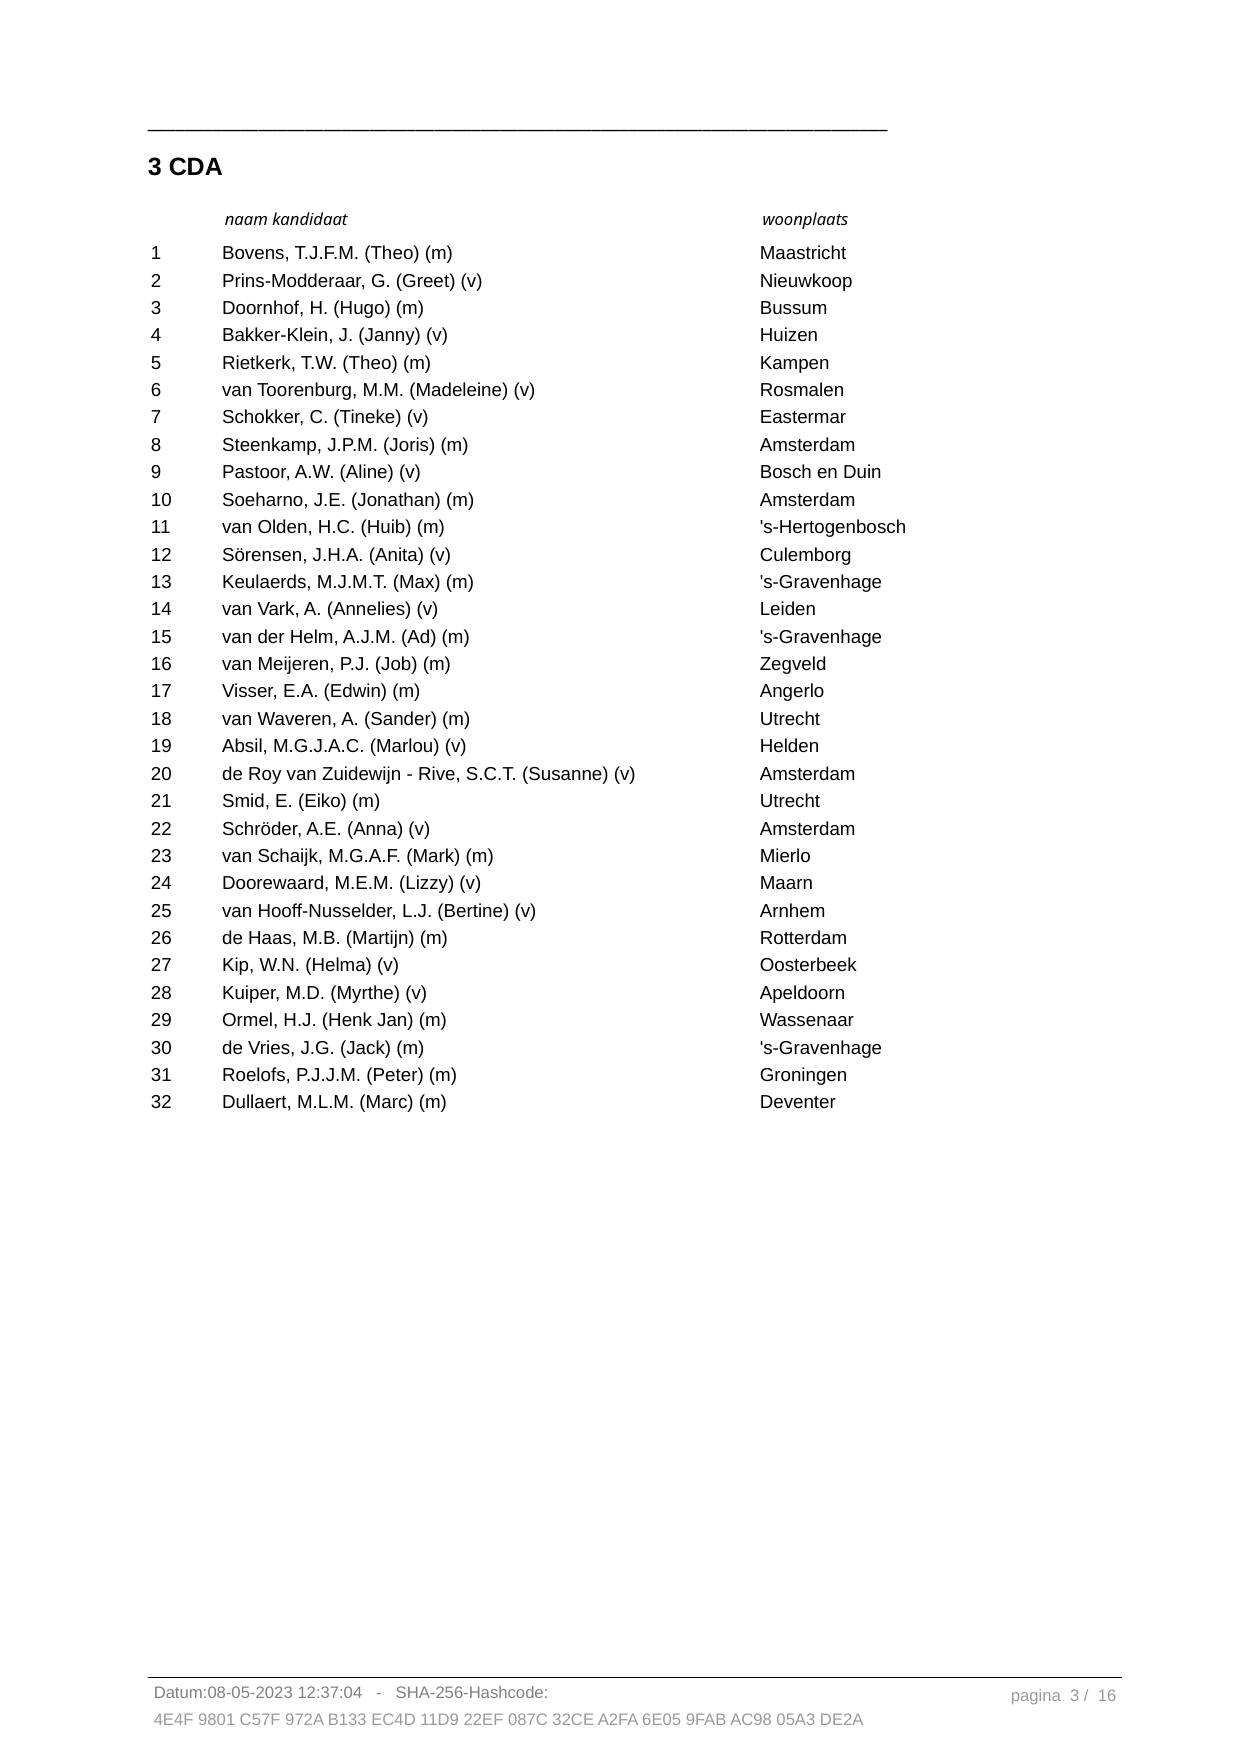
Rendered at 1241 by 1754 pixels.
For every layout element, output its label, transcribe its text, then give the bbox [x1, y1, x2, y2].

table_cell van Olden, H.C. (Huib) (m) [219, 513, 757, 540]
table_cell 32 [148, 1088, 219, 1116]
table_cell Pastoor, A.W. (Aline) (v) [219, 458, 757, 486]
table_cell Utrecht [757, 705, 1123, 732]
table_cell 30 [148, 1034, 219, 1061]
table_cell Kampen [757, 349, 1123, 376]
table_cell Roelofs, P.J.J.M. (Peter) (m) [219, 1061, 757, 1088]
table_cell van Vark, A. (Annelies) (v) [219, 595, 757, 623]
table_cell Schröder, A.E. (Anna) (v) [219, 814, 757, 842]
table_header woonplaats [757, 199, 1123, 239]
table_cell Huizen [757, 321, 1123, 349]
table_cell 22 [148, 814, 219, 842]
table_cell Ormel, H.J. (Henk Jan) (m) [219, 1006, 757, 1033]
table_cell Bussum [757, 294, 1123, 321]
table_cell Soeharno, J.E. (Jonathan) (m) [219, 486, 757, 513]
table_cell 16 [148, 650, 219, 677]
table_cell van Waveren, A. (Sander) (m) [219, 705, 757, 732]
table_cell 3 [148, 294, 219, 321]
table_cell Prins-Modderaar, G. (Greet) (v) [219, 266, 757, 294]
table_cell Arnhem [757, 897, 1123, 924]
table_cell 2 [148, 266, 219, 294]
table_cell Maarn [757, 869, 1123, 897]
table_cell Amsterdam [757, 431, 1123, 458]
table_cell 21 [148, 787, 219, 814]
table_cell Wassenaar [757, 1006, 1123, 1033]
table_cell Utrecht [757, 787, 1123, 814]
table_cell 15 [148, 623, 219, 650]
table_cell Kuiper, M.D. (Myrthe) (v) [219, 979, 757, 1006]
table_cell Doornhof, H. (Hugo) (m) [219, 294, 757, 321]
text 3 CDA [148, 152, 1122, 181]
table_cell 4 [148, 321, 219, 349]
table_cell 28 [148, 979, 219, 1006]
table_cell Oosterbeek [757, 951, 1123, 979]
table_cell Rietkerk, T.W. (Theo) (m) [219, 349, 757, 376]
table_cell Kip, W.N. (Helma) (v) [219, 951, 757, 979]
table_cell Bosch en Duin [757, 458, 1123, 486]
table_header [148, 199, 219, 239]
table_cell Groningen [757, 1061, 1123, 1088]
table_cell 10 [148, 486, 219, 513]
table_cell de Haas, M.B. (Martijn) (m) [219, 924, 757, 951]
table_cell Bakker-Klein, J. (Janny) (v) [219, 321, 757, 349]
table_cell Keulaerds, M.J.M.T. (Max) (m) [219, 568, 757, 595]
table_cell Angerlo [757, 678, 1123, 705]
table_cell 11 [148, 513, 219, 540]
table_cell van Toorenburg, M.M. (Madeleine) (v) [219, 376, 757, 403]
table_cell 29 [148, 1006, 219, 1033]
table_cell Mierlo [757, 842, 1123, 869]
table_cell 31 [148, 1061, 219, 1088]
table_cell 20 [148, 760, 219, 787]
table_cell 9 [148, 458, 219, 486]
table_cell 27 [148, 951, 219, 979]
table_cell Dullaert, M.L.M. (Marc) (m) [219, 1088, 757, 1116]
table_cell Apeldoorn [757, 979, 1123, 1006]
table_cell Visser, E.A. (Edwin) (m) [219, 678, 757, 705]
table_cell van Hooff-Nusselder, L.J. (Bertine) (v) [219, 897, 757, 924]
table_cell Deventer [757, 1088, 1123, 1116]
table_cell Amsterdam [757, 814, 1123, 842]
table_cell 12 [148, 540, 219, 568]
table_cell Eastermar [757, 404, 1123, 431]
table_cell 's-Gravenhage [757, 1034, 1123, 1061]
table_cell Leiden [757, 595, 1123, 623]
table_cell Doorewaard, M.E.M. (Lizzy) (v) [219, 869, 757, 897]
table_cell 18 [148, 705, 219, 732]
table_cell 13 [148, 568, 219, 595]
table_cell 25 [148, 897, 219, 924]
table_cell 7 [148, 404, 219, 431]
table_cell Steenkamp, J.P.M. (Joris) (m) [219, 431, 757, 458]
table_cell Culemborg [757, 540, 1123, 568]
table_cell 23 [148, 842, 219, 869]
table_cell Sörensen, J.H.A. (Anita) (v) [219, 540, 757, 568]
table_cell Amsterdam [757, 760, 1123, 787]
table_cell Rotterdam [757, 924, 1123, 951]
table_cell 17 [148, 678, 219, 705]
table_cell 14 [148, 595, 219, 623]
table_cell 's-Gravenhage [757, 623, 1123, 650]
table_cell Nieuwkoop [757, 266, 1123, 294]
table_cell Bovens, T.J.F.M. (Theo) (m) [219, 239, 757, 266]
table_cell van Schaijk, M.G.A.F. (Mark) (m) [219, 842, 757, 869]
table_cell 's-Hertogenbosch [757, 513, 1123, 540]
table_cell 's-Gravenhage [757, 568, 1123, 595]
table_cell 1 [148, 239, 219, 266]
table_cell 6 [148, 376, 219, 403]
table_cell van der Helm, A.J.M. (Ad) (m) [219, 623, 757, 650]
table_cell 8 [148, 431, 219, 458]
table_cell Maastricht [757, 239, 1123, 266]
table_cell Rosmalen [757, 376, 1123, 403]
text ________________________________________________________________________________ [148, 106, 1122, 135]
table_cell Schokker, C. (Tineke) (v) [219, 404, 757, 431]
table_cell Amsterdam [757, 486, 1123, 513]
table_cell Helden [757, 732, 1123, 759]
table_cell Smid, E. (Eiko) (m) [219, 787, 757, 814]
table_cell van Meijeren, P.J. (Job) (m) [219, 650, 757, 677]
table_cell 24 [148, 869, 219, 897]
table_cell de Vries, J.G. (Jack) (m) [219, 1034, 757, 1061]
table_cell Zegveld [757, 650, 1123, 677]
table_header naam kandidaat [219, 199, 757, 239]
table_cell 19 [148, 732, 219, 759]
table_cell 26 [148, 924, 219, 951]
table_cell Absil, M.G.J.A.C. (Marlou) (v) [219, 732, 757, 759]
table_cell 5 [148, 349, 219, 376]
table_cell de Roy van Zuidewijn - Rive, S.C.T. (Susanne) (v) [219, 760, 757, 787]
